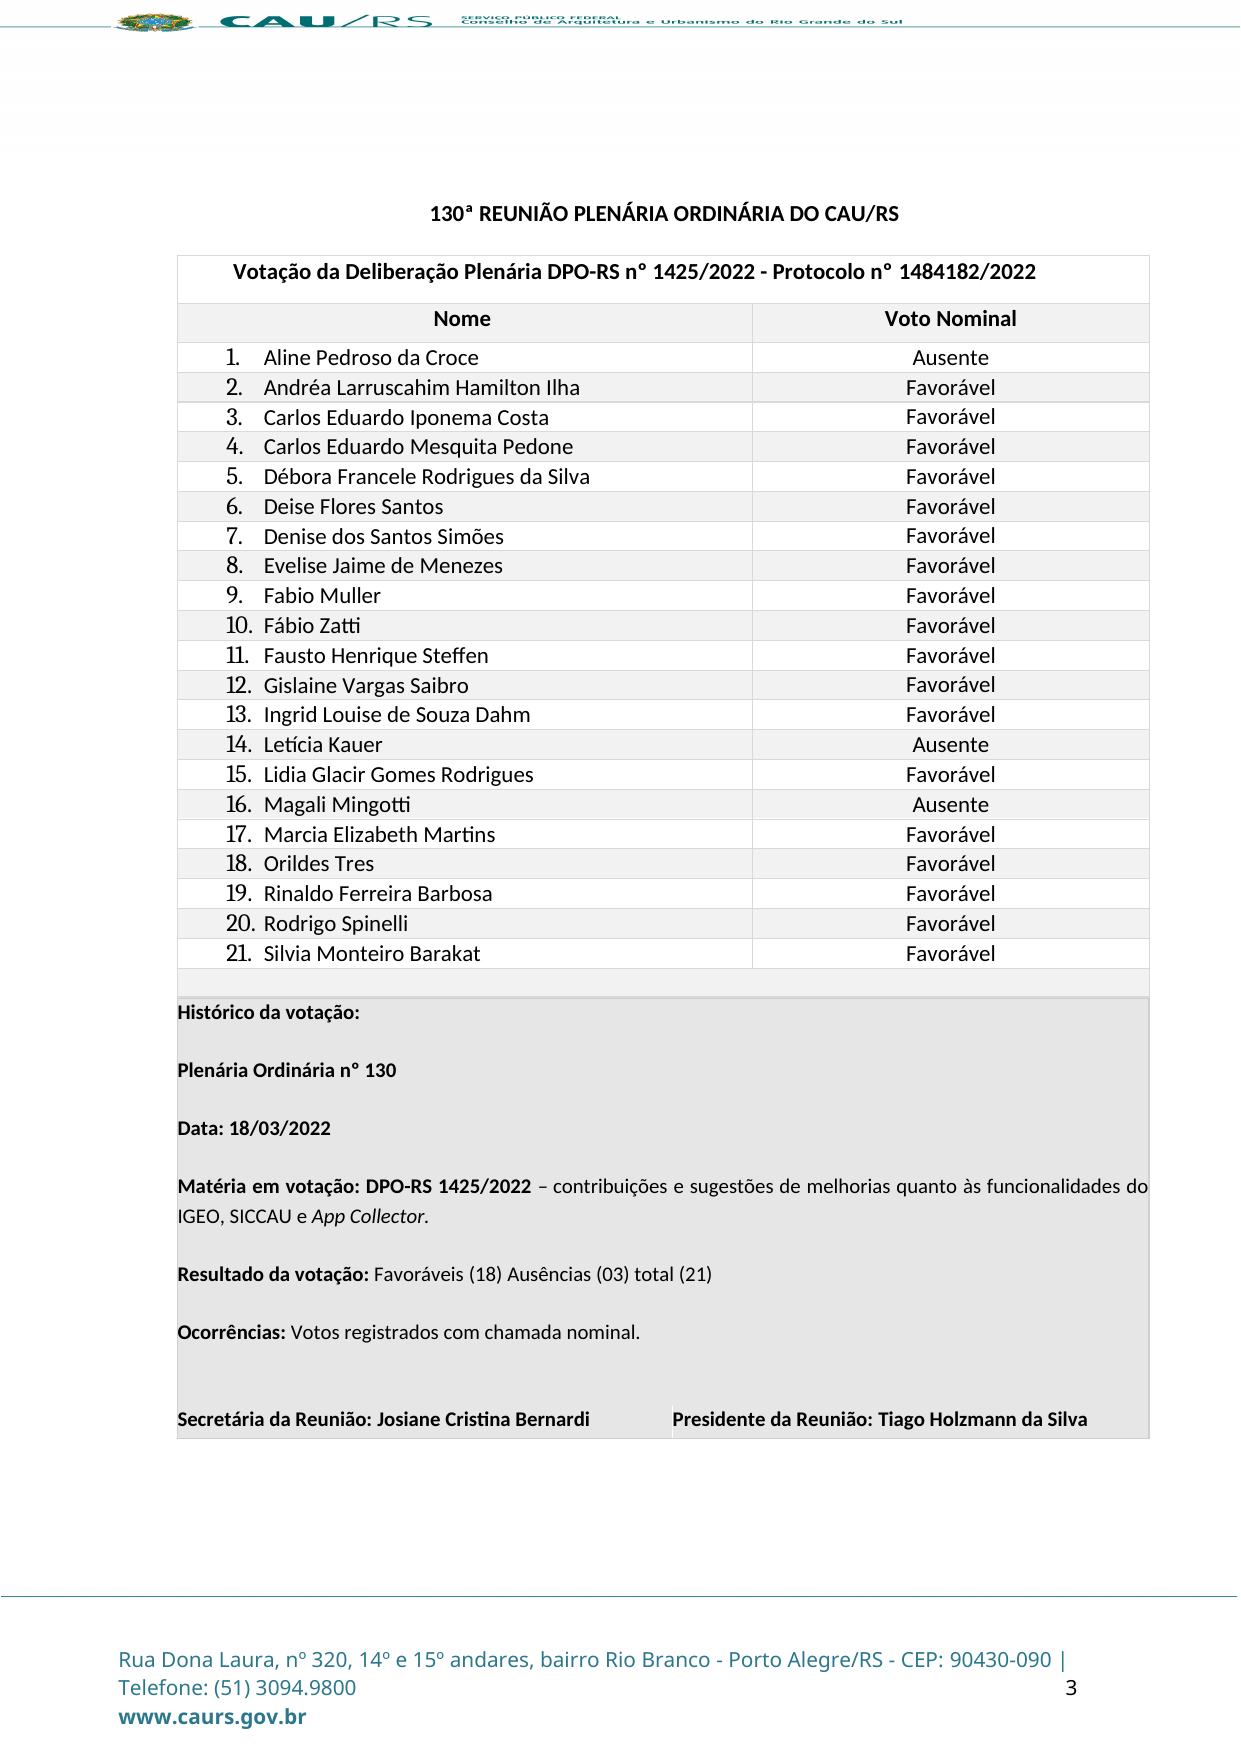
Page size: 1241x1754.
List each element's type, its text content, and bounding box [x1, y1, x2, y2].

table_cell Favorável [753, 820, 1149, 848]
table_cell Secretária da Reunião: Josiane Cristina Bernardi [178, 1406, 672, 1438]
table_cell Orildes Tres [178, 849, 752, 878]
table_cell Deise Flores Santos [178, 492, 752, 521]
table_cell Magali Mingotti [178, 790, 752, 818]
table_cell [178, 969, 1149, 996]
table_cell Presidente da Reunião: Tiago Holzmann da Silva [673, 1406, 1148, 1438]
table_cell Ingrid Louise de Souza Dahm [178, 700, 752, 729]
table_cell Favorável [753, 909, 1149, 938]
table_cell Favorável [753, 700, 1149, 729]
table_cell Favorável [753, 373, 1149, 401]
table_cell Fabio Muller [178, 581, 752, 610]
table_cell Letícia Kauer [178, 730, 752, 759]
table_cell Ocorrências: Votos registrados com chamada nominal. [178, 1319, 1148, 1406]
table_cell Carlos Eduardo Iponema Costa [178, 403, 752, 431]
table_cell Favorável [753, 492, 1149, 521]
table_cell Fábio Zatti [178, 611, 752, 640]
table_cell Voto Nominal [753, 304, 1149, 342]
table_cell Ausente [753, 790, 1149, 818]
table_cell Lidia Glacir Gomes Rodrigues [178, 760, 752, 789]
table_cell Favorável [753, 671, 1149, 699]
table_cell Fausto Henrique Steffen [178, 641, 752, 669]
table_cell Plenária Ordinária nº 130 [178, 1057, 1148, 1115]
table_cell Ausente [753, 343, 1149, 372]
table_cell Silvia Monteiro Barakat [178, 939, 752, 967]
table_cell Favorável [753, 432, 1149, 461]
table_cell Favorável [753, 581, 1149, 610]
table_cell Favorável [753, 403, 1149, 431]
table_cell Carlos Eduardo Mesquita Pedone [178, 432, 752, 461]
table_cell Favorável [753, 611, 1149, 640]
table_cell Rodrigo Spinelli [178, 909, 752, 938]
table_cell Favorável [753, 879, 1149, 908]
table_cell Nome [178, 304, 752, 342]
table_cell Favorável [753, 641, 1149, 669]
table_cell Favorável [753, 462, 1149, 491]
table_header Histórico da votação: [178, 999, 1148, 1057]
table_cell Favorável [753, 939, 1149, 967]
text 130ª REUNIÃO PLENÁRIA ORDINÁRIA DO CAU/RS [177, 199, 1152, 227]
table_cell Gislaine Vargas Saibro [178, 671, 752, 699]
table_cell Evelise Jaime de Menezes [178, 551, 752, 580]
table_cell Marcia Elizabeth Martins [178, 820, 752, 848]
table_cell Favorável [753, 849, 1149, 878]
table_cell Rinaldo Ferreira Barbosa [178, 879, 752, 908]
table_cell Favorável [753, 760, 1149, 789]
table_cell Andréa Larruscahim Hamilton Ilha [178, 373, 752, 401]
table_cell Ausente [753, 730, 1149, 759]
table_cell Data: 18/03/2022 Matéria em votação: DPO-RS 1425/2022 – contribuições e sugestões de melhorias quanto às funcionalidades do IGEO, SICCAU e App Collector. [178, 1115, 1148, 1261]
table_cell Aline Pedroso da Croce [178, 343, 752, 372]
table_cell Favorável [753, 551, 1149, 580]
table_cell Favorável [753, 522, 1149, 550]
table_cell Denise dos Santos Simões [178, 522, 752, 550]
table_header Votação da Deliberação Plenária DPO-RS nº 1425/2022 - Protocolo nº 1484182/2022 [178, 256, 1149, 303]
table_cell Débora Francele Rodrigues da Silva [178, 462, 752, 491]
table_cell Resultado da votação: Favoráveis (18) Ausências (03) total (21) [178, 1261, 1148, 1319]
